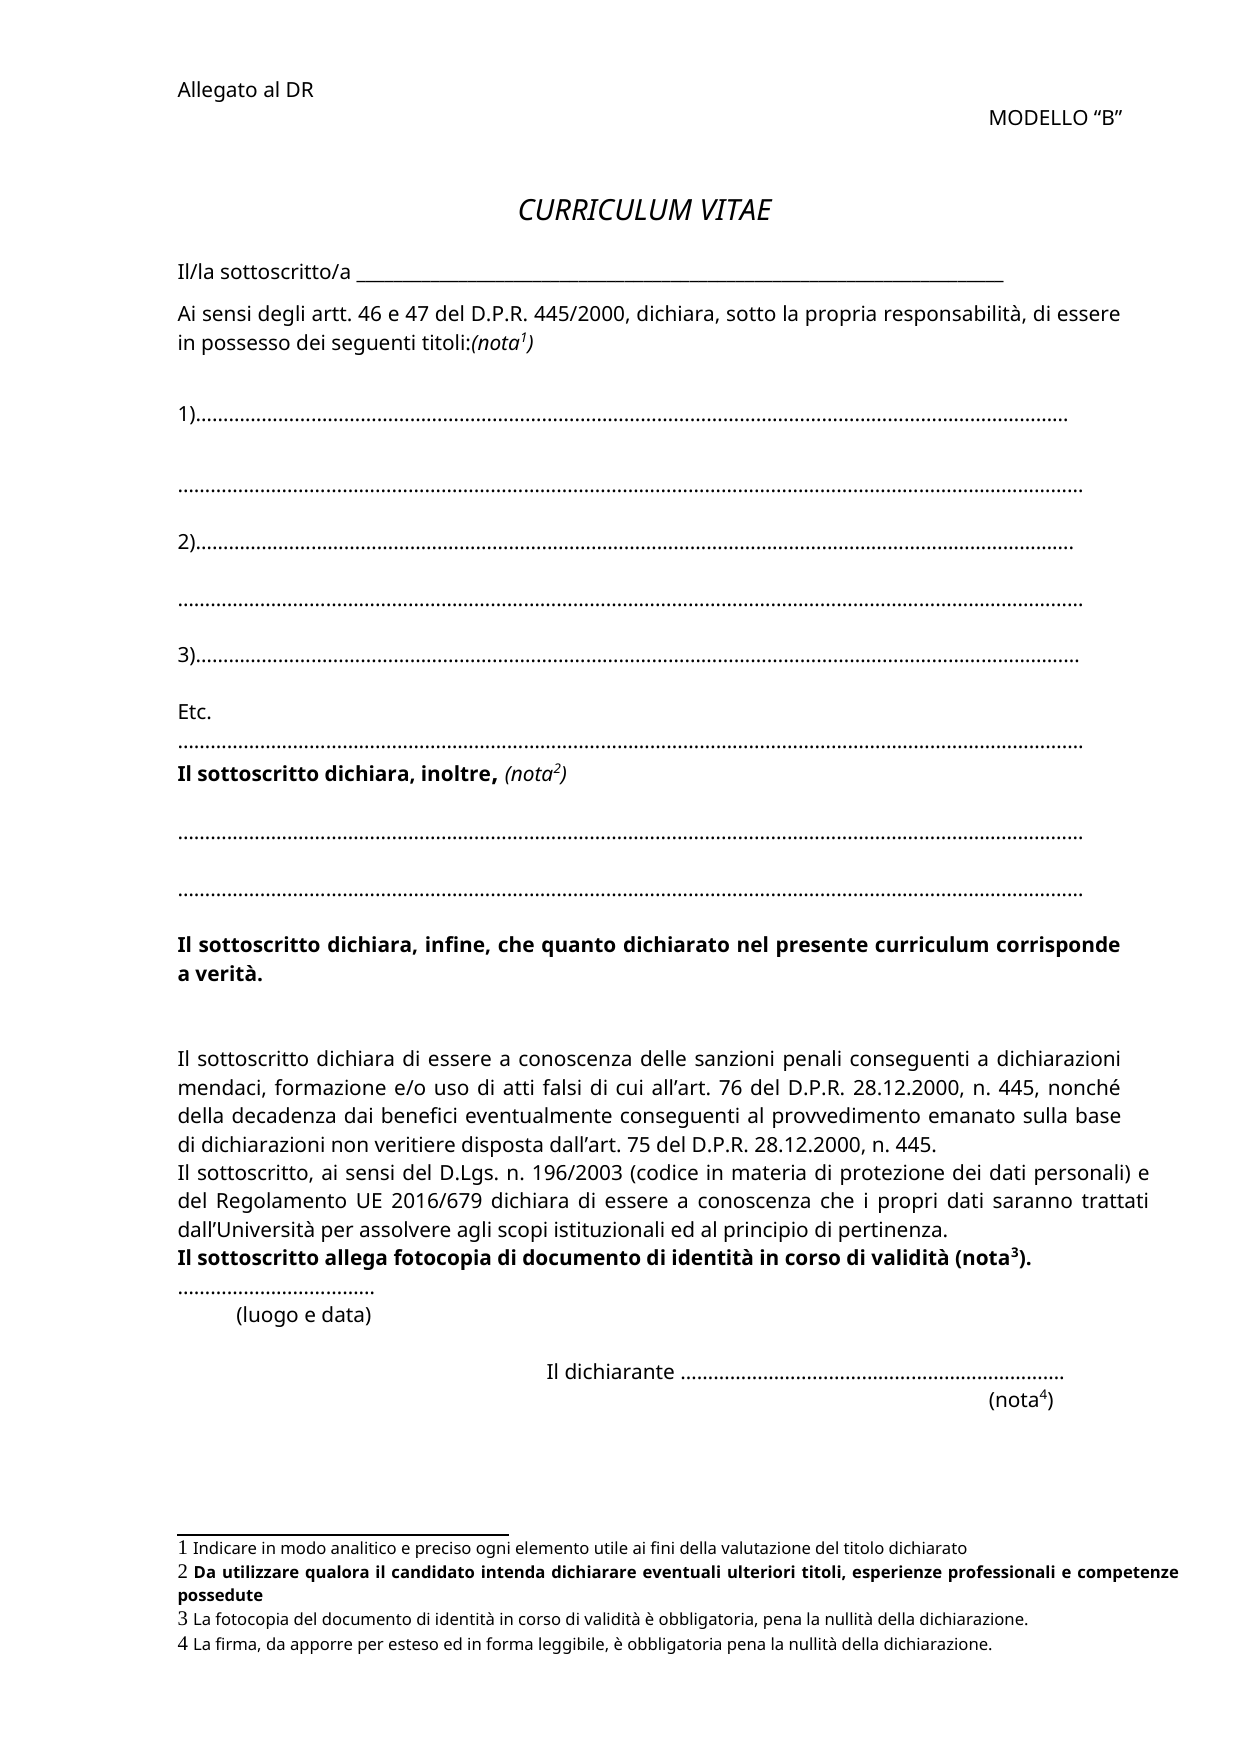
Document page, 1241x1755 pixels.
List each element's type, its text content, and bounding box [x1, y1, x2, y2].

text Il dichiarante ……………………………………………………………. [177, 1357, 1122, 1386]
subtitle CURRICULUM VITAE [177, 189, 1122, 228]
text ………………………………………………………………………………………………………………………………………………… [177, 817, 1122, 845]
subtitle Il sottoscritto dichiara, inoltre, (nota) [177, 754, 1122, 788]
text Etc. [177, 697, 1122, 726]
text Il sottoscritto dichiara, infine, che quanto dichiarato nel presente curriculum corrisponde a verità. [177, 931, 1122, 987]
text ……………………………… [177, 1272, 1122, 1300]
text 2)……………………………………………………………………………………………………………………………………………. [177, 527, 1122, 555]
text La fotocopia del documento di identità in corso di validità è obbligatoria, pena la nullità della dichiarazione. [177, 1606, 1180, 1631]
text Il sottoscritto, ai sensi del D.Lgs. n. 196/2003 (codice in materia di protezione dei dati personali) e del Regolamento UE 2016/679 dichiara di essere a conoscenza che i propri dati saranno trattati dall’Università per assolvere agli scopi istituzionali ed al principio di pertinenza. [177, 1158, 1151, 1243]
text (nota) [177, 1386, 1122, 1414]
text Il sottoscritto allega fotocopia di documento di identità in corso di validità (nota). [177, 1243, 1122, 1272]
text Allegato al DR [177, 75, 1151, 103]
text Da utilizzare qualora il candidato intenda dichiarare eventuali ulteriori titoli, esperienze professionali e competenze possedute [177, 1559, 1180, 1606]
text ………………………………………………………………………………………………………………………………………………… [177, 470, 1122, 498]
text 1)…………………………………………………………………………………………………………………………………………… [177, 399, 1122, 427]
text Indicare in modo analitico e preciso ogni elemento utile ai fini della valutazione del titolo dichiarato [177, 1535, 1180, 1559]
text Il sottoscritto dichiara di essere a conoscenza delle sanzioni penali conseguenti a dichiarazioni mendaci, formazione e/o uso di atti falsi di cui all’art. 76 del D.P.R. 28.12.2000, n. 445, nonché della decadenza dai benefici eventualmente conseguenti al provvedimento emanato sulla base di dichiarazioni non veritiere disposta dall’art. 75 del D.P.R. 28.12.2000, n. 445. [177, 1044, 1122, 1158]
text ………………………………………………………………………………………………………………………………………………… [177, 584, 1122, 612]
text ………………………………………………………………………………………………………………………………………………… [177, 874, 1122, 902]
text 3)…………………………………………………..………………………………………………………………………………………… [177, 641, 1122, 669]
text (luogo e data) [177, 1300, 1122, 1329]
subtitle MODELLO “B” [177, 103, 1122, 132]
subtitle Ai sensi degli artt. 46 e 47 del D.P.R. 445/2000, dichiara, sotto la propria responsabilità, di essere in possesso dei seguenti titoli:(nota) [177, 299, 1122, 356]
text Il/la sottoscritto/a ______________________________________________________________________ [177, 257, 1122, 285]
text ………………………………………………………………..………………………………………………………………………………. [177, 726, 1122, 754]
text La firma, da apporre per esteso ed in forma leggibile, è obbligatoria pena la nullità della dichiarazione. [177, 1631, 1180, 1655]
